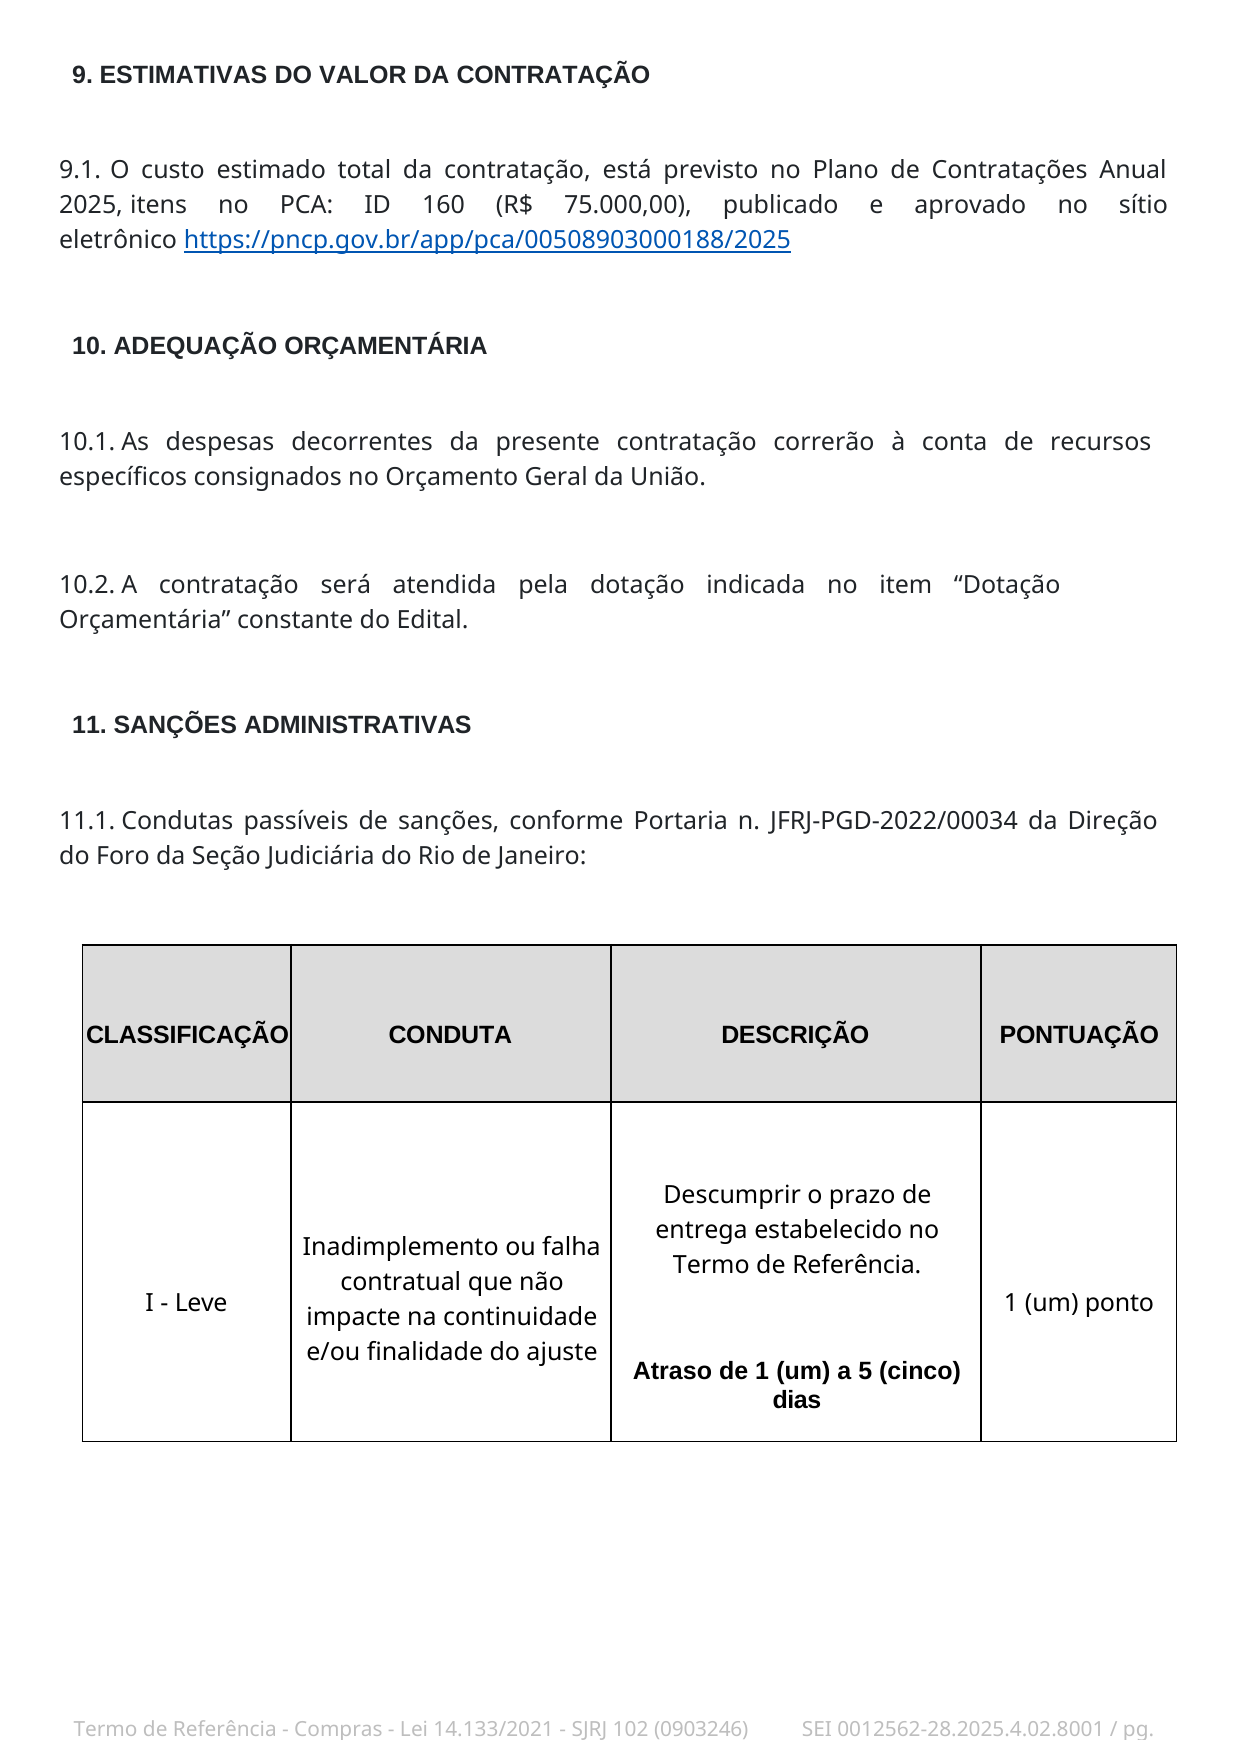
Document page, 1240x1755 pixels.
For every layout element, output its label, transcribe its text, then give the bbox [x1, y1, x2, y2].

table_header PONTUAÇÃO [982, 946, 1176, 1101]
table_header CLASSIFICAÇÃO [83, 946, 290, 1101]
list As despesas decorrentes da presente contratação correrão à conta de recursos específicos consignados no Orçamento Geral da União. [59, 423, 1151, 492]
list Condutas passíveis de sanções, conforme Portaria n. JFRJ-PGD-2022/00034 da Direção do Foro da Seção Judiciária do Rio de Janeiro: [59, 802, 1158, 872]
table_cell Descumprir o prazo de entrega estabelecido no Termo de Referência. Atraso de 1 (um) a 5 (cinco) dias [612, 1103, 980, 1441]
list ESTIMATIVAS DO VALOR DA CONTRATAÇÃO [72, 60, 1181, 88]
table_header DESCRIÇÃO [612, 946, 980, 1101]
list O custo estimado total da contratação, está previsto no Plano de Contratações Anual 2025, itens no PCA: ID 160 (R$ 75.000,00), publicado e aprovado no sítio eletrônico https://pncp.gov.br/app/pca/00508903000188/2025 [59, 152, 1168, 256]
table_cell 1 (um) ponto [982, 1103, 1176, 1441]
list ADEQUAÇÃO ORÇAMENTÁRIA [72, 331, 1181, 359]
table_cell I - Leve [83, 1103, 290, 1441]
table_header CONDUTA [292, 946, 610, 1101]
table_cell Inadimplemento ou falha contratual que não impacte na continuidade e/ou finalidade do ajuste [292, 1103, 610, 1441]
list SANÇÕES ADMINISTRATIVAS [72, 710, 1181, 739]
list A contratação será atendida pela dotação indicada no item “Dotação Orçamentária” constante do Edital. [59, 567, 1061, 636]
